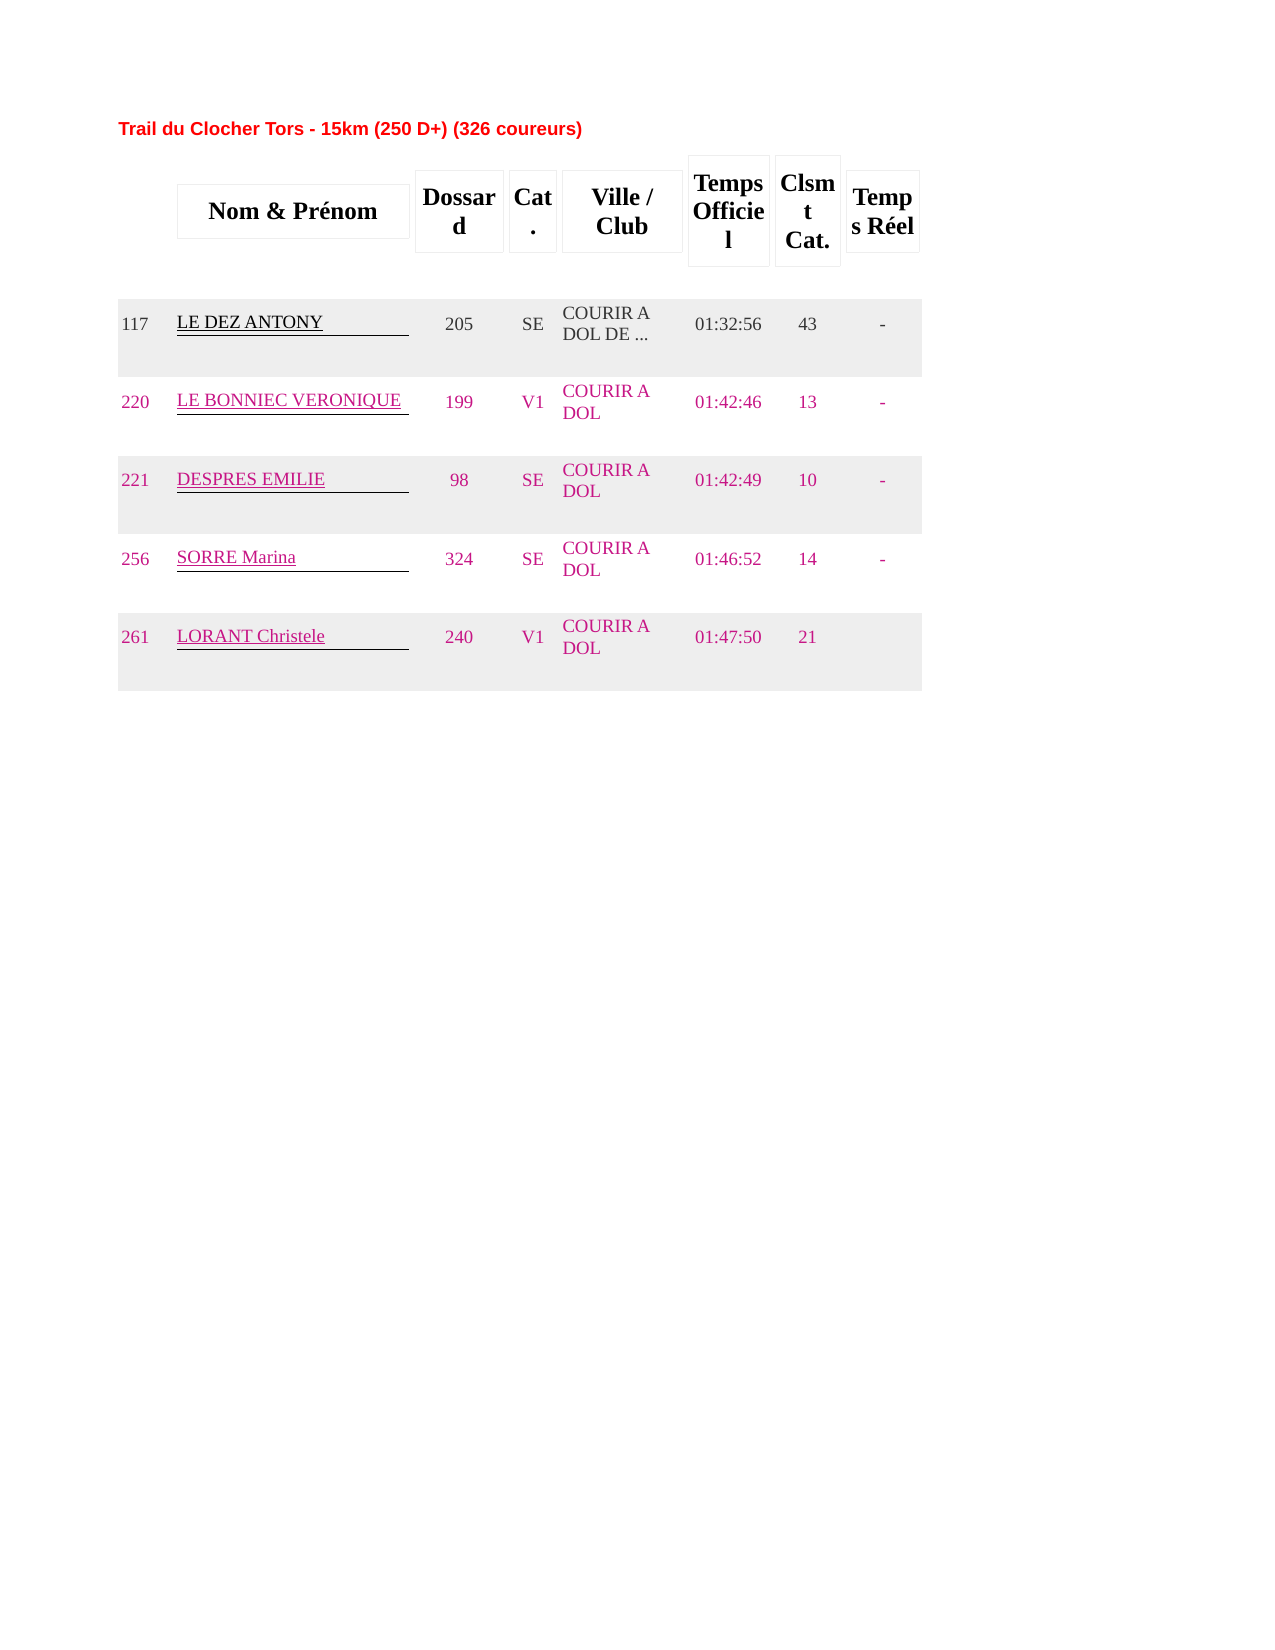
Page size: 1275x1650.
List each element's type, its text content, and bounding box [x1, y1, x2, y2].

table_header Clsmt Cat. [772, 152, 843, 299]
table_cell SORRE Marina [174, 534, 412, 612]
table_header Ville / Club [559, 152, 685, 299]
table_header Temps Réel [843, 152, 922, 299]
table_cell 199 [412, 377, 506, 456]
table_cell V1 [506, 613, 559, 691]
table_header Cat. [506, 152, 559, 299]
table_header [118, 152, 174, 299]
table_cell 205 [412, 299, 506, 377]
table_cell COURIR A DOL [559, 456, 685, 534]
table_cell COURIR A DOL [559, 613, 685, 691]
table_cell 324 [412, 534, 506, 612]
table_cell SE [506, 299, 559, 377]
table_cell 117 [118, 299, 174, 377]
table_cell 98 [412, 456, 506, 534]
table_cell LE DEZ ANTONY [174, 299, 412, 377]
table_cell COURIR A DOL [559, 377, 685, 456]
table_cell - [843, 299, 922, 377]
table_cell COURIR A DOL [559, 534, 685, 612]
table_cell LORANT Christele [174, 613, 412, 691]
table_cell 221 [118, 456, 174, 534]
table_cell 43 [772, 299, 843, 377]
table_cell 01:47:50 [685, 613, 772, 691]
table_cell 01:32:56 [685, 299, 772, 377]
table_cell 01:46:52 [685, 534, 772, 612]
table_cell 01:42:49 [685, 456, 772, 534]
table_cell 21 [772, 613, 843, 691]
table_cell DESPRES EMILIE [174, 456, 412, 534]
table_cell V1 [506, 377, 559, 456]
table_cell 13 [772, 377, 843, 456]
table_cell 261 [118, 613, 174, 691]
text Trail du Clocher Tors - 15km (250 D+) (326 coureurs) [118, 118, 1157, 140]
table_cell COURIR A DOL DE ... [559, 299, 685, 377]
table_cell LE BONNIEC VERONIQUE [174, 377, 412, 456]
table_cell 256 [118, 534, 174, 612]
table_cell 14 [772, 534, 843, 612]
table_cell 01:42:46 [685, 377, 772, 456]
table_cell [843, 613, 922, 691]
table_cell 10 [772, 456, 843, 534]
table_cell - [843, 534, 922, 612]
table_header Dossard [412, 152, 506, 299]
table_cell 220 [118, 377, 174, 456]
table_cell 240 [412, 613, 506, 691]
table_cell - [843, 377, 922, 456]
table_header Nom & Prénom [174, 152, 412, 299]
table_cell SE [506, 456, 559, 534]
table_cell SE [506, 534, 559, 612]
table_cell - [843, 456, 922, 534]
table_header Temps Officiel [685, 152, 772, 299]
